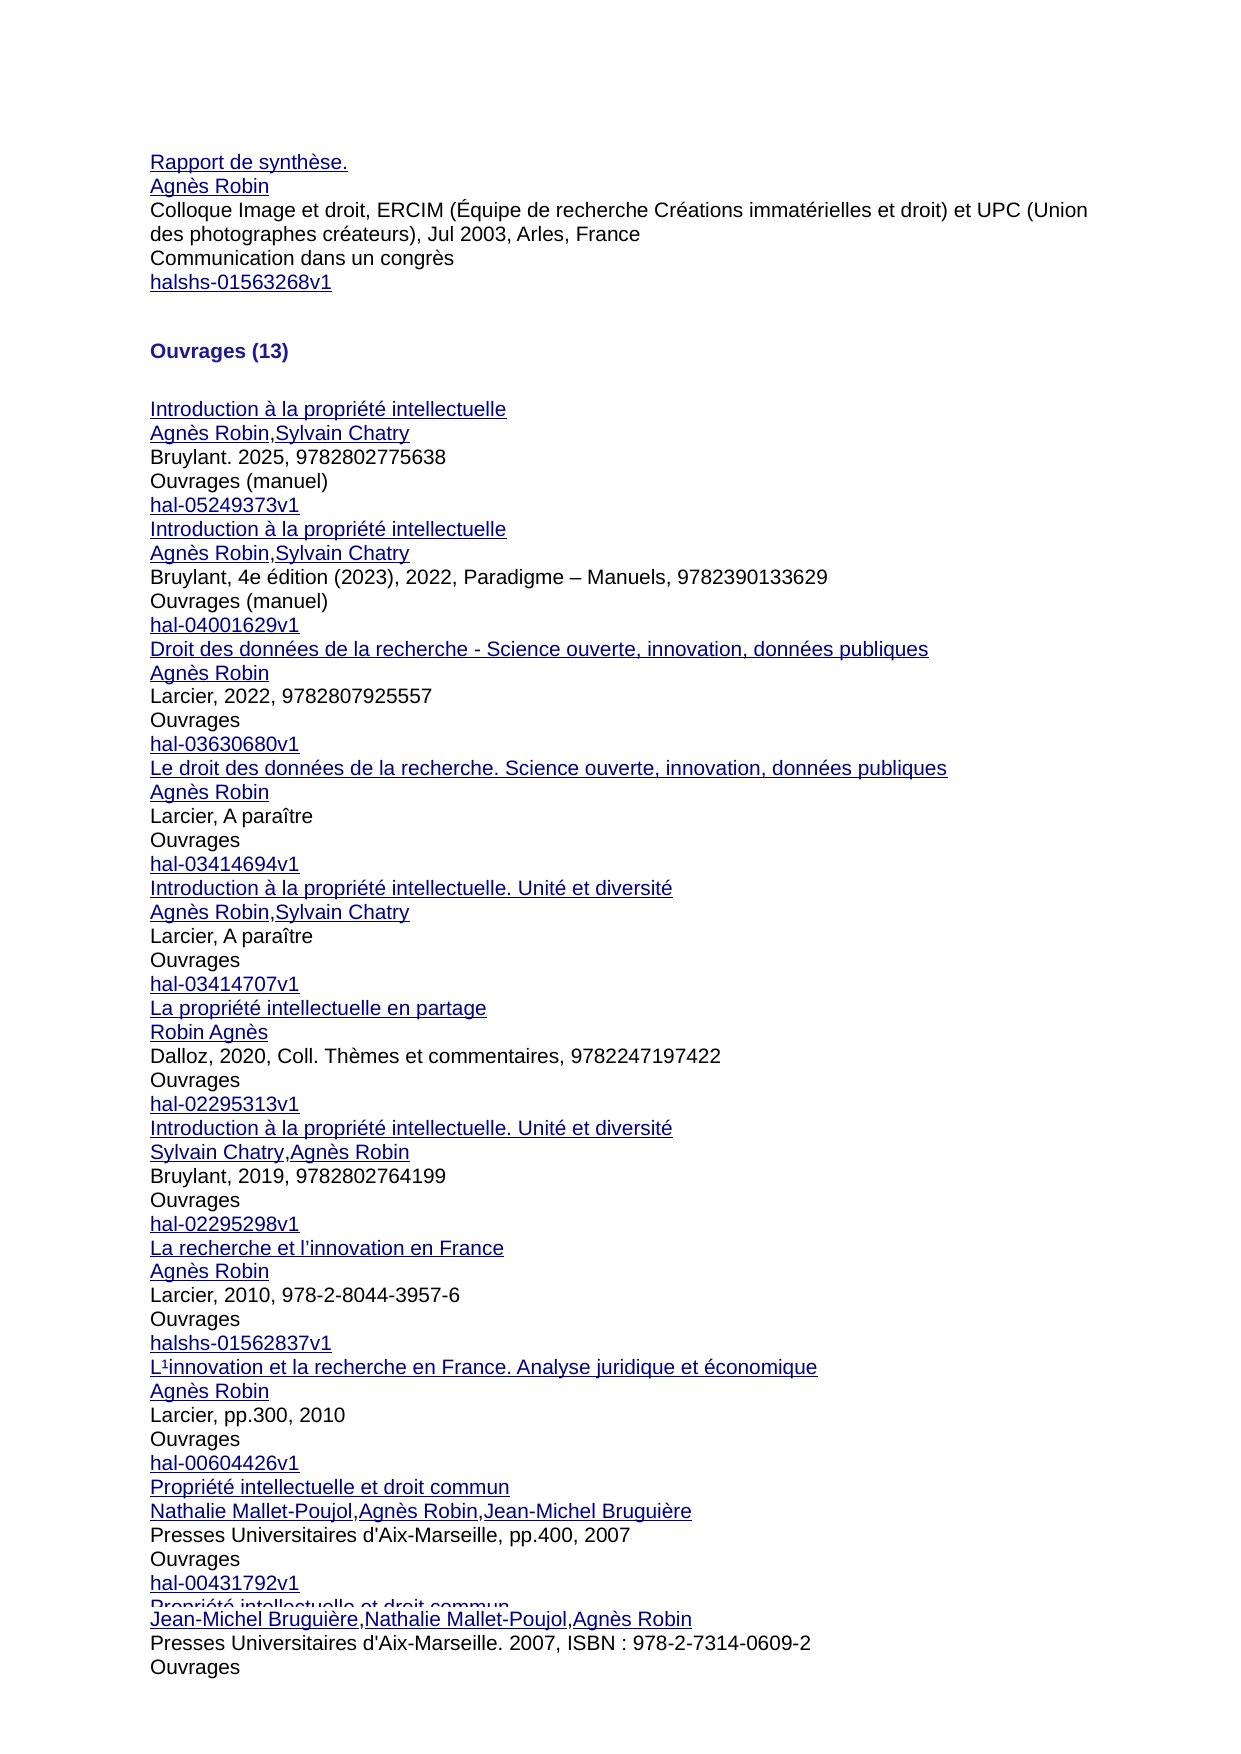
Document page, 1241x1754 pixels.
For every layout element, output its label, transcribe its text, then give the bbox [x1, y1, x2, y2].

table_cell Rapport de synthèse. Agnès Robin Colloque Image et droit, ERCIM (Équipe de recherche Créations immatérielles et droit) et UPC (Union des photographes créateurs), Jul 2003, Arles, France Communication dans un congrès halshs-01563268v1 [150, 150, 1090, 294]
table_cell Droit des données de la recherche - Science ouverte, innovation, données publiques Agnès Robin Larcier, 2022, 9782807925557 Ouvrages hal-03630680v1 [150, 636, 1090, 756]
table_cell Introduction à la propriété intellectuelle Agnès Robin,Sylvain Chatry Bruylant, 4e édition (2023), 2022, Paradigme – Manuels, 9782390133629 Ouvrages (manuel) hal-04001629v1 [150, 517, 1090, 636]
table_cell Introduction à la propriété intellectuelle. Unité et diversité Agnès Robin,Sylvain Chatry Larcier, A paraître Ouvrages hal-03414707v1 [150, 876, 1090, 996]
table_cell La propriété intellectuelle en partage Robin Agnès Dalloz, 2020, Coll. Thèmes et commentaires, 9782247197422 Ouvrages hal-02295313v1 [150, 996, 1090, 1116]
table_cell Le droit des données de la recherche. Science ouverte, innovation, données publiques Agnès Robin Larcier, A paraître Ouvrages hal-03414694v1 [150, 756, 1090, 876]
subtitle Ouvrages (13) [150, 338, 1090, 362]
table_header Introduction à la propriété intellectuelle Agnès Robin,Sylvain Chatry Bruylant. 2025, 9782802775638 Ouvrages (manuel) hal-05249373v1 [150, 397, 1090, 517]
table_cell La recherche et l’innovation en France Agnès Robin Larcier, 2010, 978-2-8044-3957-6 Ouvrages halshs-01562837v1 [150, 1235, 1090, 1355]
table_cell Propriété intellectuelle et droit commun Jean-Michel Bruguière,Nathalie Mallet-Poujol,Agnès Robin Presses Universitaires d'Aix-Marseille. 2007, ISBN : 978-2-7314-0609-2 Ouvrages [150, 1595, 1090, 1679]
table_cell Propriété intellectuelle et droit commun Nathalie Mallet-Poujol,Agnès Robin,Jean-Michel Bruguière Presses Universitaires d'Aix-Marseille, pp.400, 2007 Ouvrages hal-00431792v1 [150, 1475, 1090, 1595]
table_cell Introduction à la propriété intellectuelle. Unité et diversité Sylvain Chatry,Agnès Robin Bruylant, 2019, 9782802764199 Ouvrages hal-02295298v1 [150, 1116, 1090, 1235]
table_cell L¹innovation et la recherche en France. Analyse juridique et économique Agnès Robin Larcier, pp.300, 2010 Ouvrages hal-00604426v1 [150, 1355, 1090, 1475]
